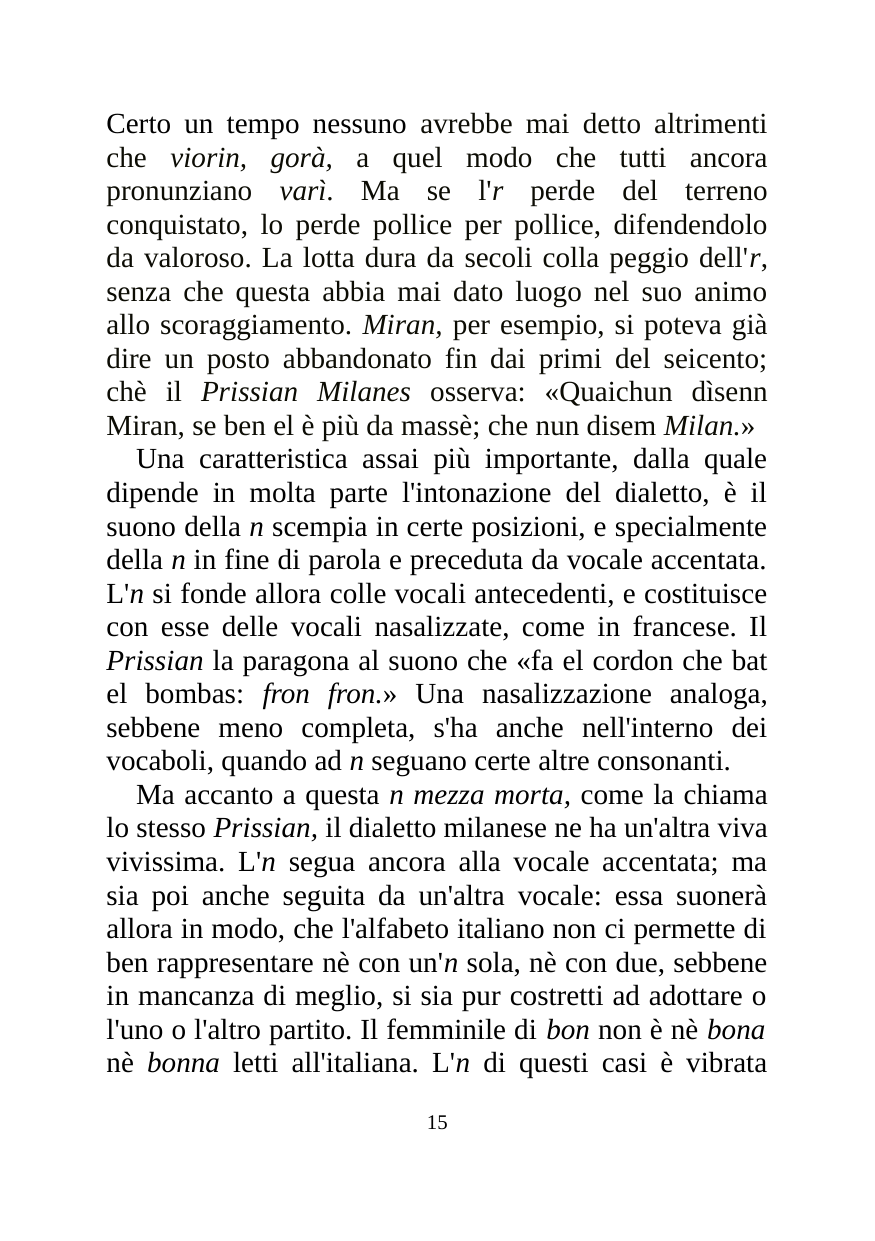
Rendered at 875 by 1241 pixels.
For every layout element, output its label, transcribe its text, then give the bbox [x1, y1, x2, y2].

text Ma accanto a questa n mezza morta, come la chiama lo stesso Prissian, il dialetto milanese ne ha un'altra viva vivissima. L'n segua ancora alla vocale accentata; ma sia poi anche seguita da un'altra vocale: essa suonerà allora in modo, che l'alfabeto italiano non ci permette di ben rappresentare nè con un'n sola, nè con due, sebbene in mancanza di meglio, si sia pur costretti ad adottare o l'uno o l'altro partito. Il femminile di bon non è nè bona nè bonna letti all'italiana. L'n di questi casi è vibrata [106, 777, 768, 1079]
text Una caratteristica assai più importante, dalla quale dipende in molta parte l'intonazione del dialetto, è il suono della n scempia in certe posizioni, e specialmente della n in fine di parola e preceduta da vocale accentata. L'n si fonde allora colle vocali antecedenti, e costituisce con esse delle vocali nasalizzate, come in francese. Il Prissian la paragona al suono che «fa el cordon che bat el bombas: fron fron.» Una nasalizzazione analoga, sebbene meno completa, s'ha anche nell'interno dei vocaboli, quando ad n seguano certe altre consonanti. [106, 442, 768, 777]
text Certo un tempo nessuno avrebbe mai detto altrimenti che viorin, gorà, a quel modo che tutti ancora pronunziano varì. Ma se l'r perde del terreno conquistato, lo perde pollice per pollice, difendendolo da valoroso. La lotta dura da secoli colla peggio dell'r, senza che questa abbia mai dato luogo nel suo animo allo scoraggiamento. Miran, per esempio, si poteva già dire un posto abbandonato fin dai primi del seicento; chè il Prissian Milanes osserva: «Quaichun dìsenn Miran, se ben el è più da massè; che nun disem Milan.» [106, 106, 768, 442]
